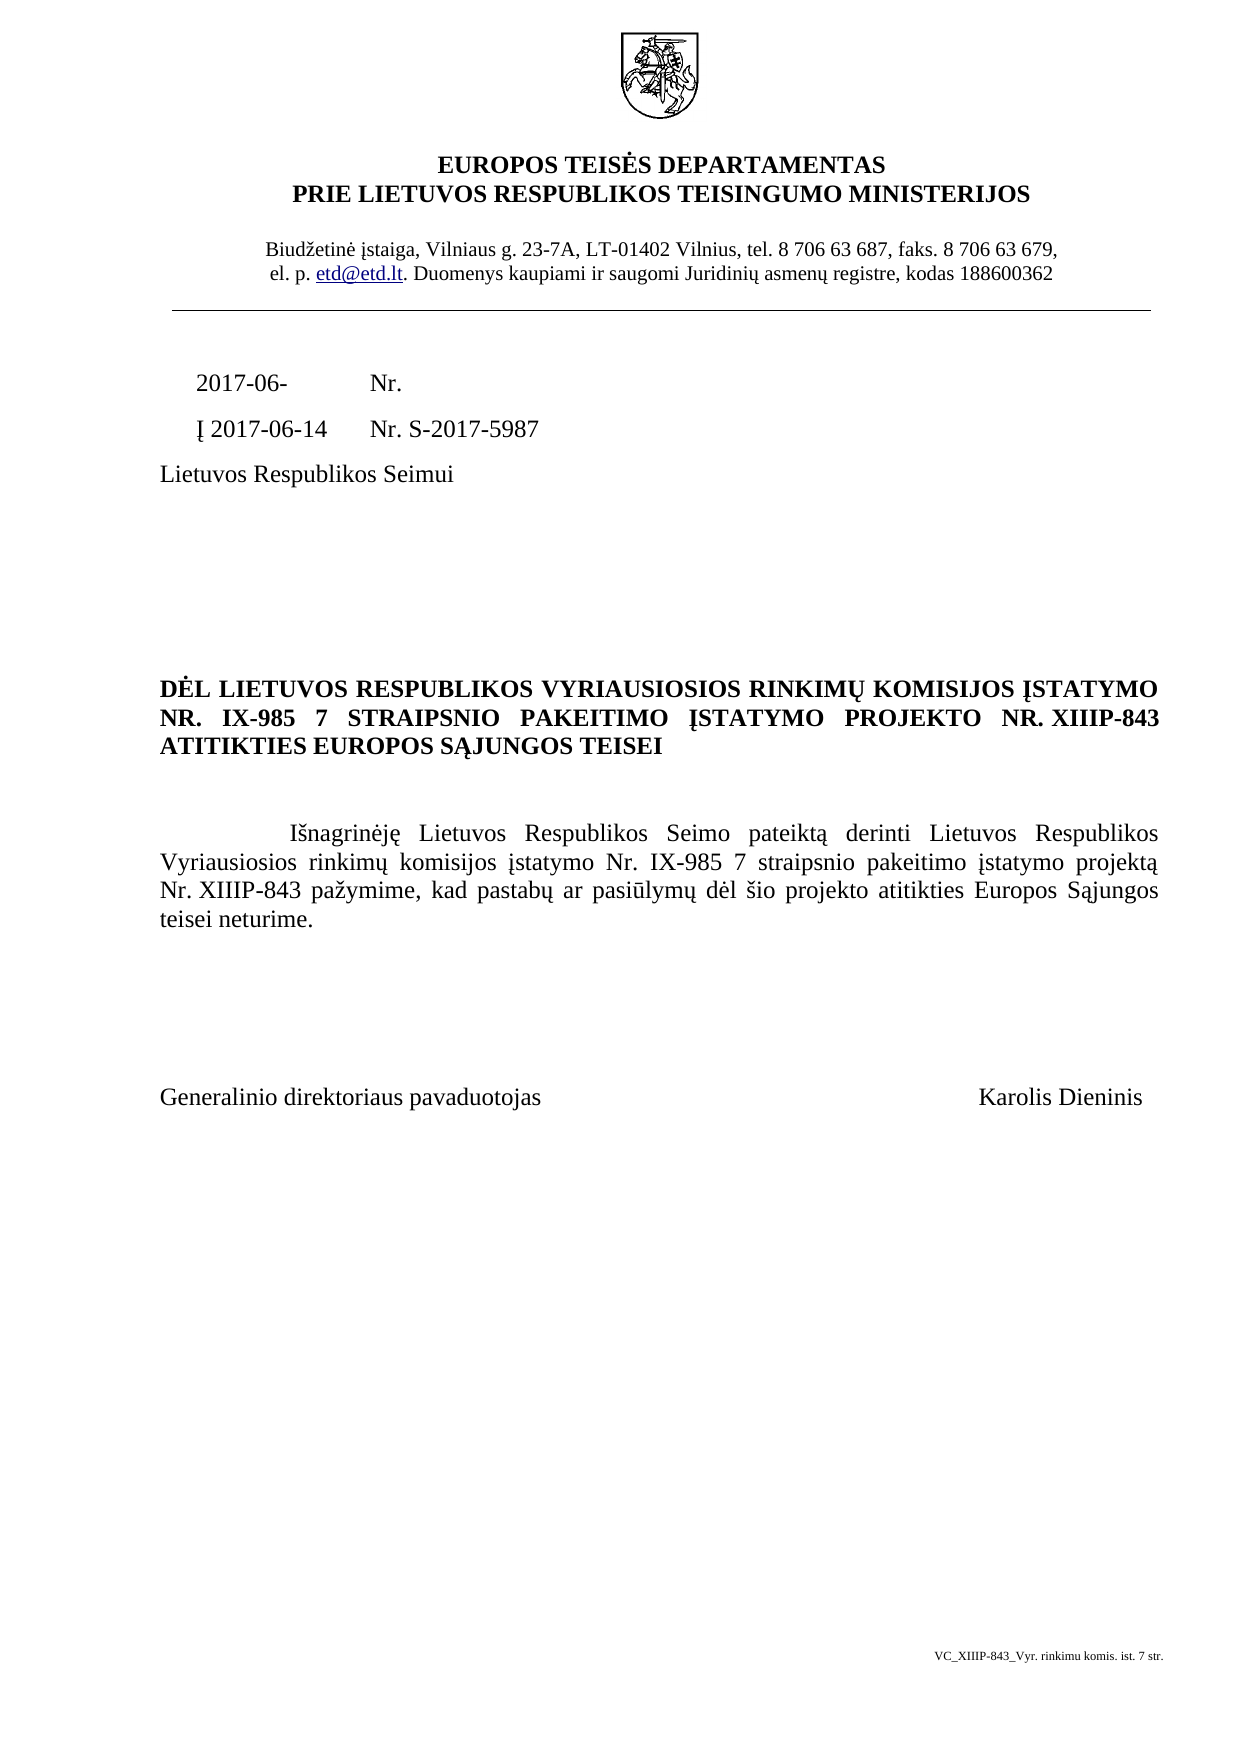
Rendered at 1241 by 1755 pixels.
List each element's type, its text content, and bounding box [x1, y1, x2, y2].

text Išnagrinėję Lietuvos Respublikos Seimo pateiktą derinti Lietuvos Respublikos Vyriausiosios rinkimų komisijos įstatymo Nr. IX-985 7 straipsnio pakeitimo įstatymo projektą Nr. XIIIP‑843 pažymime, kad pastabų ar pasiūlymų dėl šio projekto atitikties Europos Sąjungos teisei neturime. [159, 818, 1159, 933]
table_header [160, 356, 184, 401]
text Lietuvos Respublikos Seimui [159, 459, 1130, 488]
table_header Biudžetinė įstaiga, Vilniaus g. 23-7A, LT-01402 Vilnius, tel. 8 706 63 687, faks. 8 706 63 679, el. p. etd@etd.lt. Duomenys kaupiami ir saugomi Juridinių asmenų registre, kodas 188600362 [172, 237, 1151, 309]
text PRIE LIETUVOS RESPUBLIKOS TEISINGUMO MINISTERIJOS [159, 179, 1163, 208]
table_cell Nr. S-2017-5987 [358, 401, 650, 447]
text Generalinio direktoriaus pavaduotojas Karolis Dieninis [159, 1082, 1147, 1111]
table_header Nr. [358, 356, 650, 401]
table_header 2017-06- [185, 356, 358, 401]
text dėl LIETUVOS RESPUBLIKOS VYRIAUSIOSIOS RINKIMŲ KOMISIJOS ĮSTATYMO Nr. IX-985 7 straipsniO pakeitimo ĮSTATYMo projekto nr. XIIIP-843 atitikties europos sąjungos teisei [159, 674, 1159, 760]
table_cell Į 2017-06-14 [185, 401, 358, 447]
subtitle EUROPOS TEISĖS DEPARTAMENTAS [159, 151, 1163, 179]
table_cell [160, 401, 184, 447]
